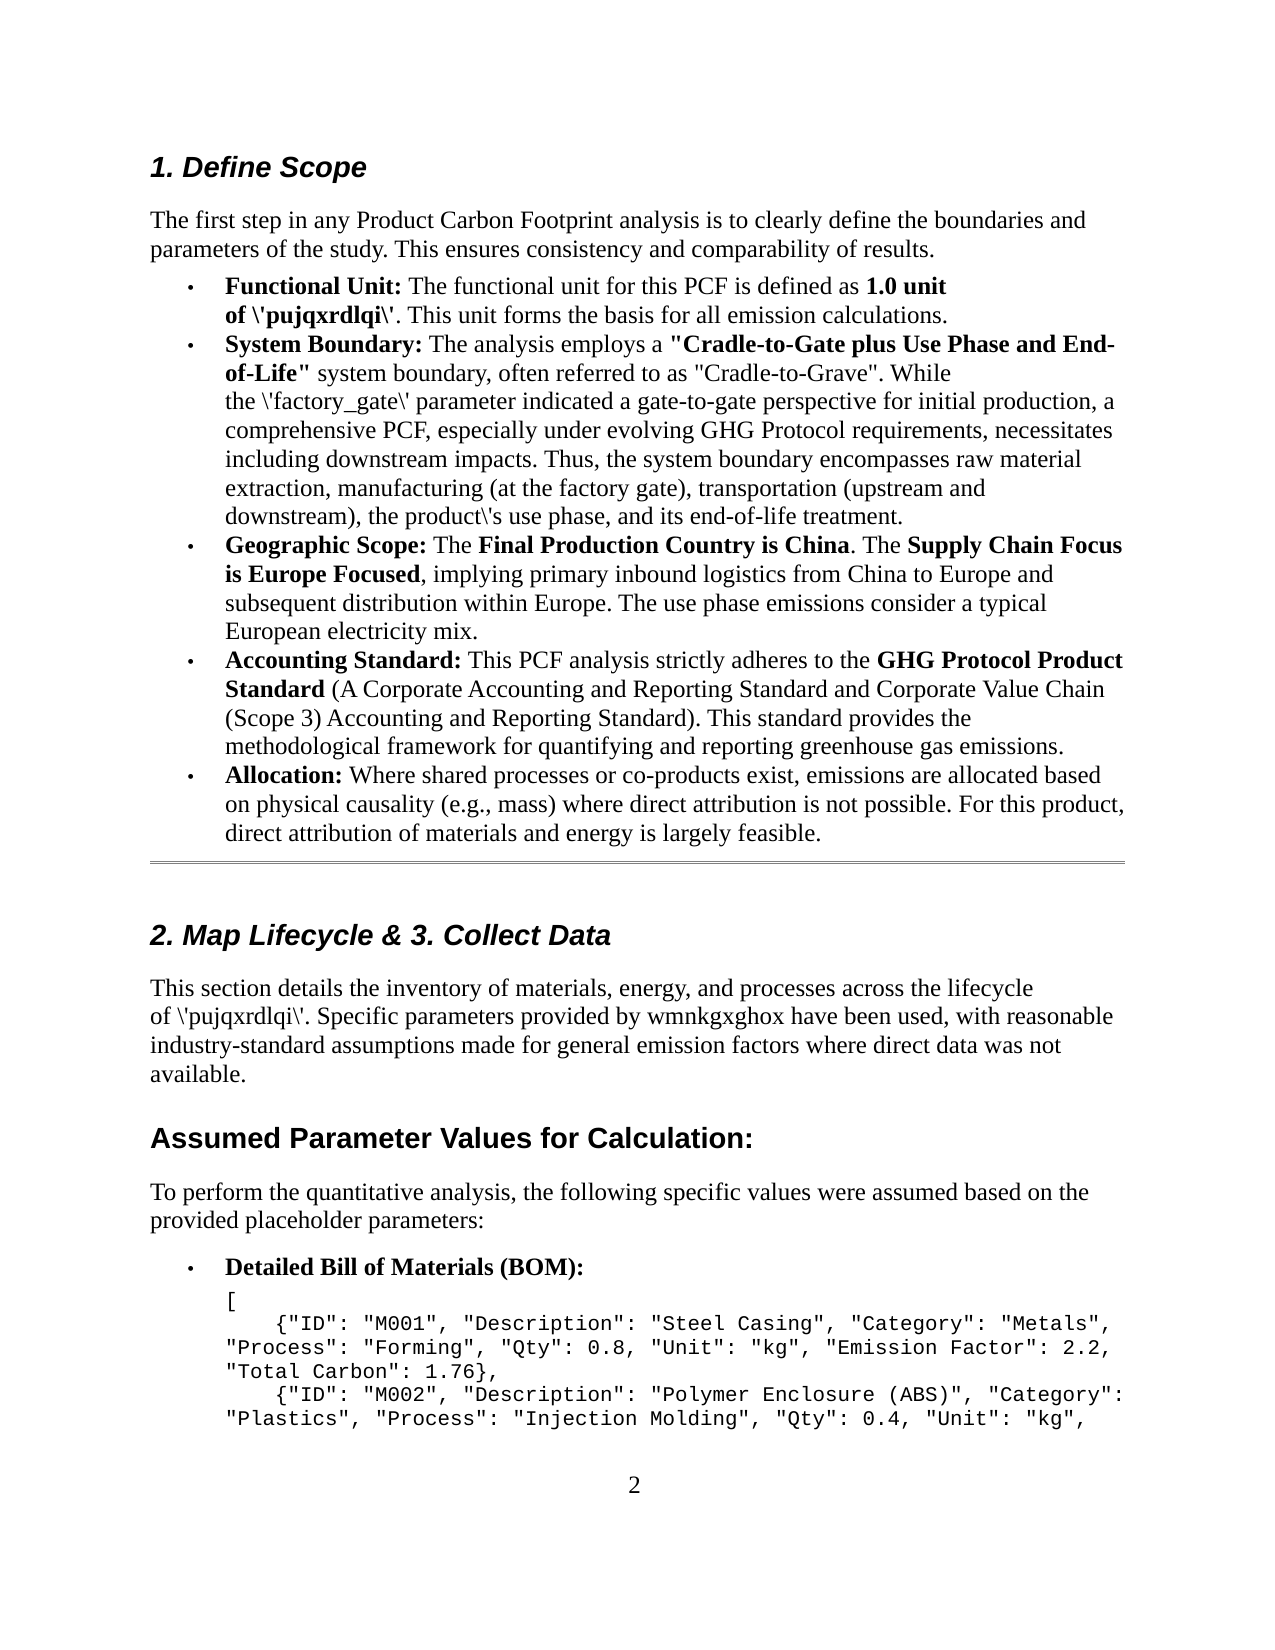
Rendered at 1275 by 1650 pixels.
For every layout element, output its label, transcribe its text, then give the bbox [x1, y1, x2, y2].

list Detailed Bill of Materials (BOM): [187, 1252, 1125, 1281]
list Accounting Standard: This PCF analysis strictly adheres to the GHG Protocol Product Standard (A Corporate Accounting and Reporting Standard and Corporate Value Chain (Scope 3) Accounting and Reporting Standard). This standard provides the methodological framework for quantifying and reporting greenhouse gas emissions. [187, 645, 1125, 760]
list Geographic Scope: The Final Production Country is China. The Supply Chain Focus is Europe Focused, implying primary inbound logistics from China to Europe and subsequent distribution within Europe. The use phase emissions consider a typical European electricity mix. [187, 530, 1125, 645]
list System Boundary: The analysis employs a "Cradle-to-Gate plus Use Phase and End-of-Life" system boundary, often referred to as "Cradle-to-Grave". While the \'factory_gate\' parameter indicated a gate-to-gate perspective for initial production, a comprehensive PCF, especially under evolving GHG Protocol requirements, necessitates including downstream impacts. Thus, the system boundary encompasses raw material extraction, manufacturing (at the factory gate), transportation (upstream and downstream), the product\'s use phase, and its end-of-life treatment. [187, 329, 1125, 530]
list {"ID": "M001", "Description": "Steel Casing", "Category": "Metals", "Process": "Forming", "Qty": 0.8, "Unit": "kg", "Emission Factor": 2.2, "Total Carbon": 1.76}, [187, 1313, 1125, 1384]
text The first step in any Product Carbon Footprint analysis is to clearly define the boundaries and parameters of the study. This ensures consistency and comparability of results. [150, 205, 1125, 262]
subtitle 2. Map Lifecycle & 3. Collect Data [150, 918, 1125, 951]
subtitle 1. Define Scope [150, 150, 1125, 183]
list Functional Unit: The functional unit for this PCF is defined as 1.0 unit of \'pujqxrdlqi\'. This unit forms the basis for all emission calculations. [187, 271, 1125, 329]
text This section details the inventory of materials, energy, and processes across the lifecycle of \'pujqxrdlqi\'. Specific parameters provided by wmnkgxghox have been used, with reasonable industry-standard assumptions made for general emission factors where direct data was not available. [150, 973, 1125, 1088]
list [ [187, 1290, 1125, 1313]
subtitle Assumed Parameter Values for Calculation: [150, 1122, 1125, 1155]
list Allocation: Where shared processes or co-products exist, emissions are allocated based on physical causality (e.g., mass) where direct attribution is not possible. For this product, direct attribution of materials and energy is largely feasible. [187, 760, 1125, 846]
list {"ID": "M002", "Description": "Polymer Enclosure (ABS)", "Category": "Plastics", "Process": "Injection Molding", "Qty": 0.4, "Unit": "kg", [187, 1384, 1125, 1432]
text To perform the quantitative analysis, the following specific values were assumed based on the provided placeholder parameters: [150, 1177, 1125, 1234]
